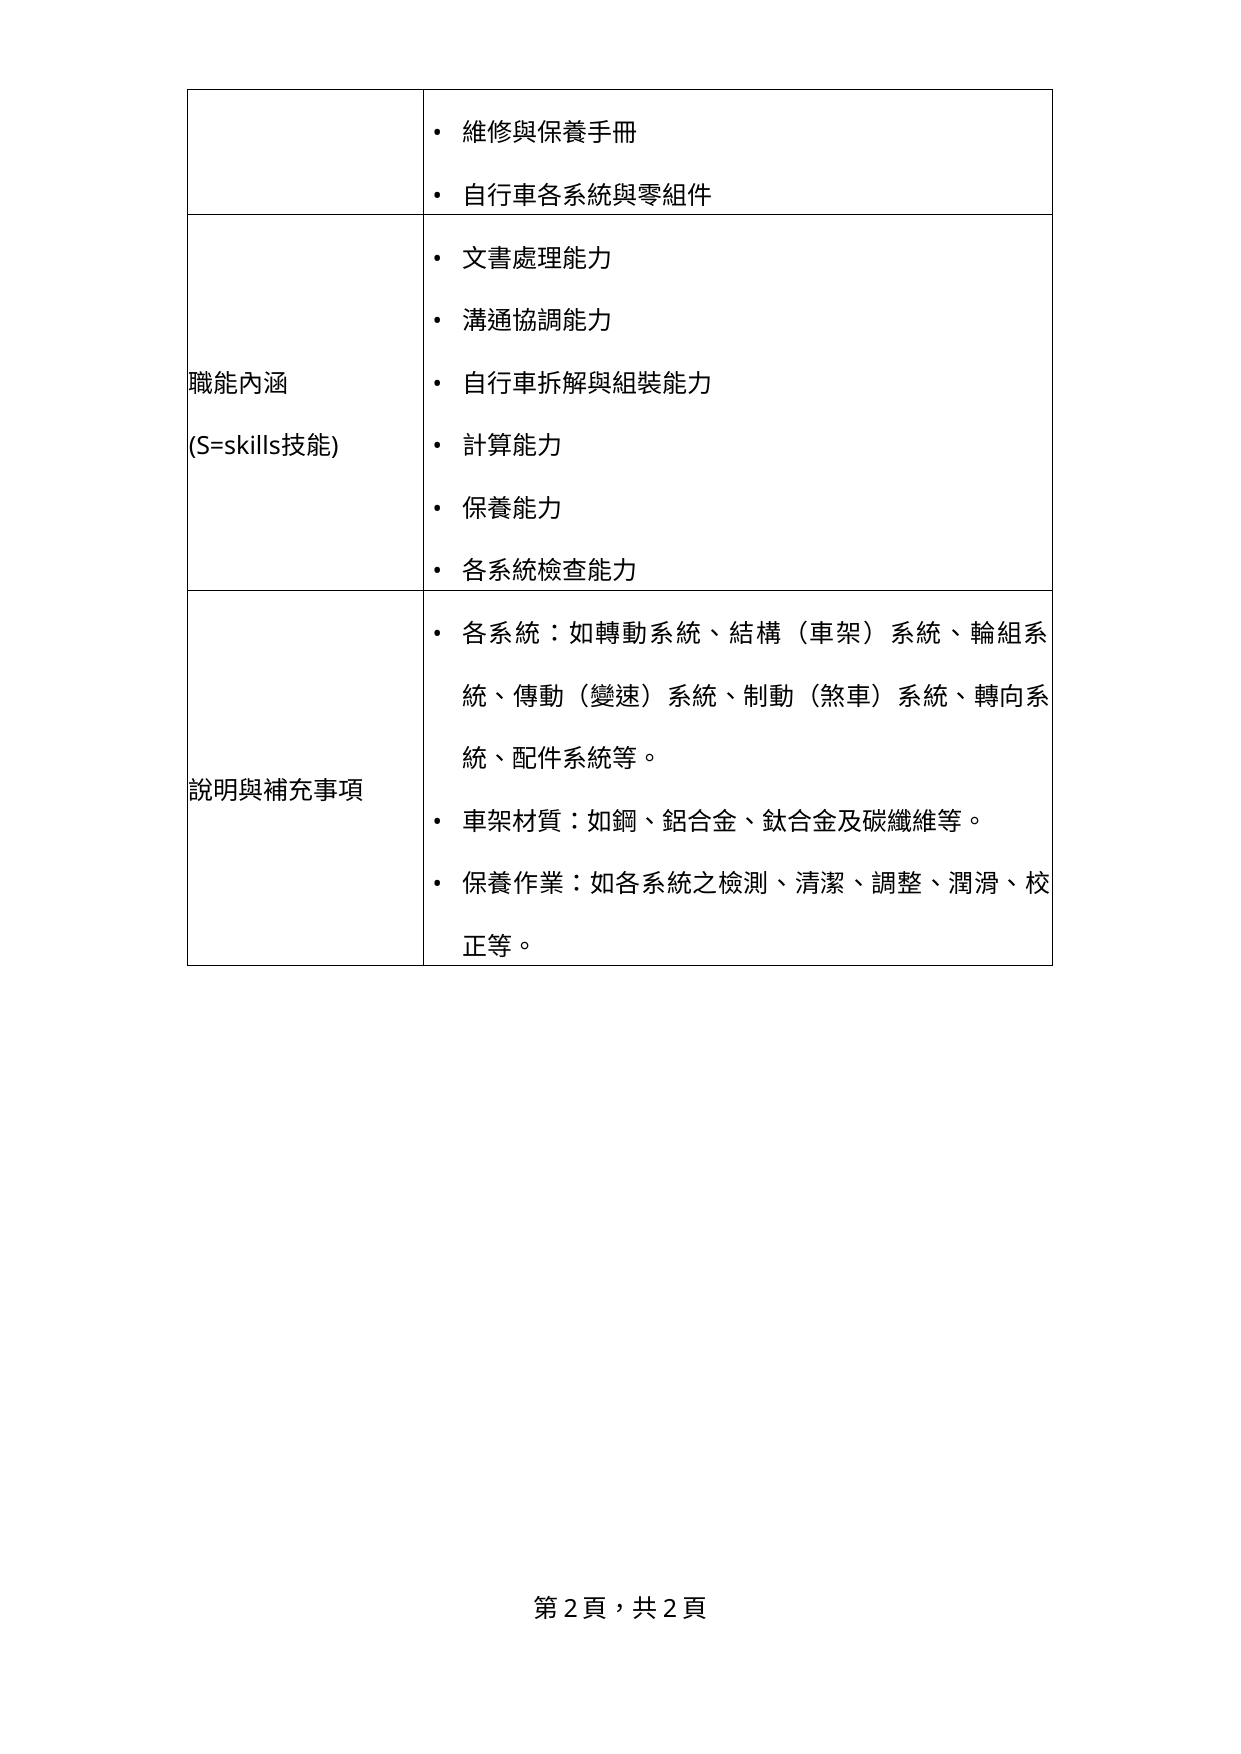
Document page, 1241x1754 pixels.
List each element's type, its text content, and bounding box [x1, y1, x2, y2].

table_cell 各系統：如轉動系統、結構（車架）系統、輪組系統、傳動（變速）系統、制動（煞車）系統、轉向系統、配件系統等。 車架材質：如鋼、鋁合金、鈦合金及碳纖維等。 保養作業：如各系統之檢測、清潔、調整、潤滑、校正等。 [424, 591, 1052, 965]
table_cell 說明與補充事項 [188, 591, 423, 965]
table_cell 文書處理能力 溝通協調能力 自行車拆解與組裝能力 計算能力 保養能力 各系統檢查能力 [424, 215, 1052, 590]
table_cell 維修保養設備及用品 顧客接待程序 車架材質 工作安全手冊與作業規定 自行車專用手工具 維修與保養手冊 自行車各系統與零組件 [424, 90, 1052, 214]
table_cell [188, 90, 423, 214]
table_cell 職能內涵 (S=skills技能) [188, 215, 423, 590]
